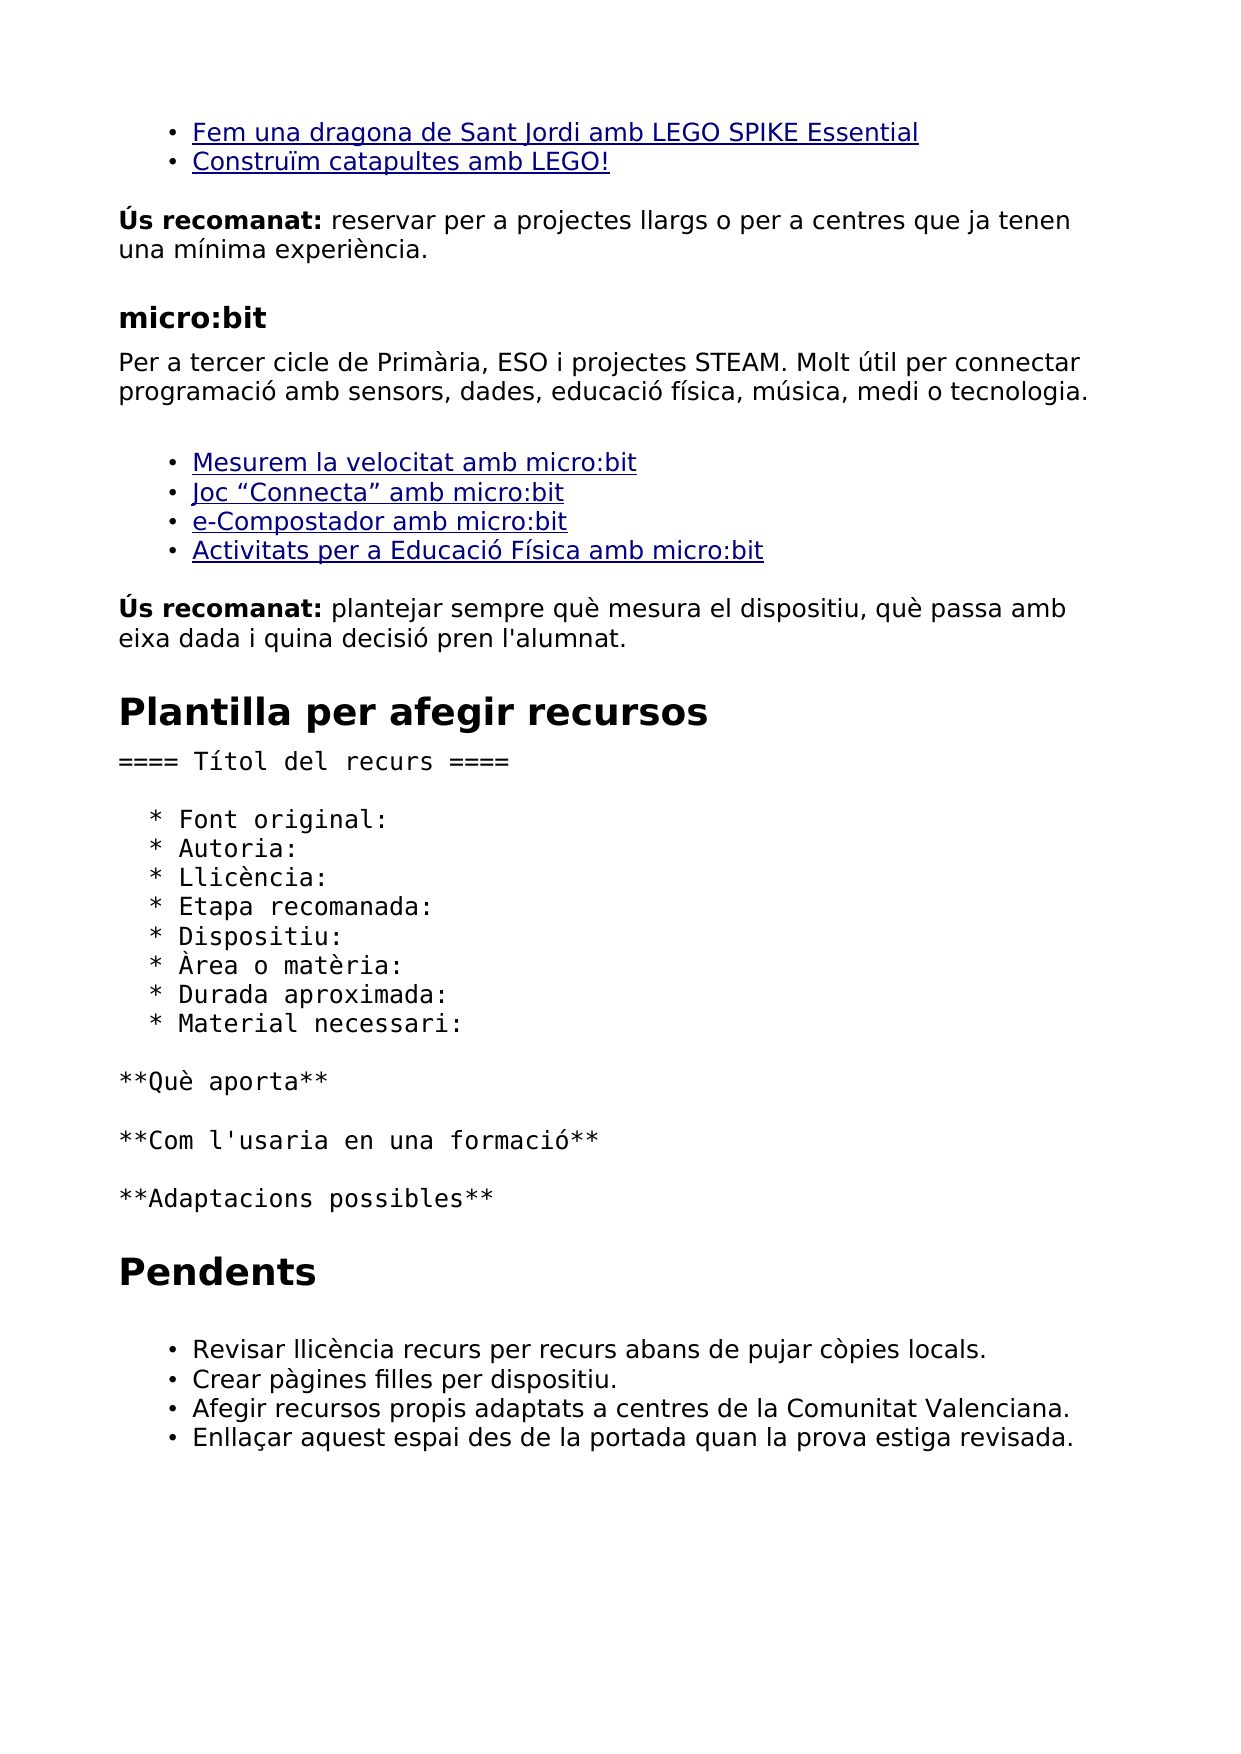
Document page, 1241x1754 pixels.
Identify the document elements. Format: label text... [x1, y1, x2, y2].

list Afegir recursos propis adaptats a centres de la Comunitat Valenciana. [177, 1394, 1122, 1423]
subtitle Plantilla per afegir recursos [118, 691, 1122, 734]
subtitle micro:bit [118, 302, 1122, 336]
list Enllaçar aquest espai des de la portada quan la prova estiga revisada. [177, 1423, 1122, 1452]
list Joc “Connecta” amb micro:bit [177, 478, 1122, 507]
list e-Compostador amb micro:bit [177, 507, 1122, 536]
text Per a tercer cicle de Primària, ESO i projectes STEAM. Molt útil per connectar programació amb sensors, dades, educació física, música, medi o tecnologia. [118, 348, 1122, 407]
subtitle Pendents [118, 1250, 1122, 1294]
text Ús recomanat: plantejar sempre què mesura el dispositiu, què passa amb eixa dada i quina decisió pren l'alumnat. [118, 595, 1122, 653]
list Construïm catapultes amb LEGO! [177, 147, 1122, 176]
text Ús recomanat: reservar per a projectes llargs o per a centres que ja tenen una mínima experiència. [118, 206, 1122, 264]
list Activitats per a Educació Física amb micro:bit [177, 536, 1122, 565]
list Mesurem la velocitat amb micro:bit [177, 448, 1122, 478]
list Crear pàgines filles per dispositiu. [177, 1365, 1122, 1394]
text ==== Títol del recurs ==== * Font original: * Autoria: * Llicència: * Etapa recomanada: * Dispositiu: * Àrea o matèria: * Durada aproximada: * Material necessari: **Què aporta** **Com l'usaria en una formació** **Adaptacions possibles** [118, 747, 1122, 1213]
list Revisar llicència recurs per recurs abans de pujar còpies locals. [177, 1336, 1122, 1365]
list Fem una dragona de Sant Jordi amb LEGO SPIKE Essential [177, 118, 1122, 147]
